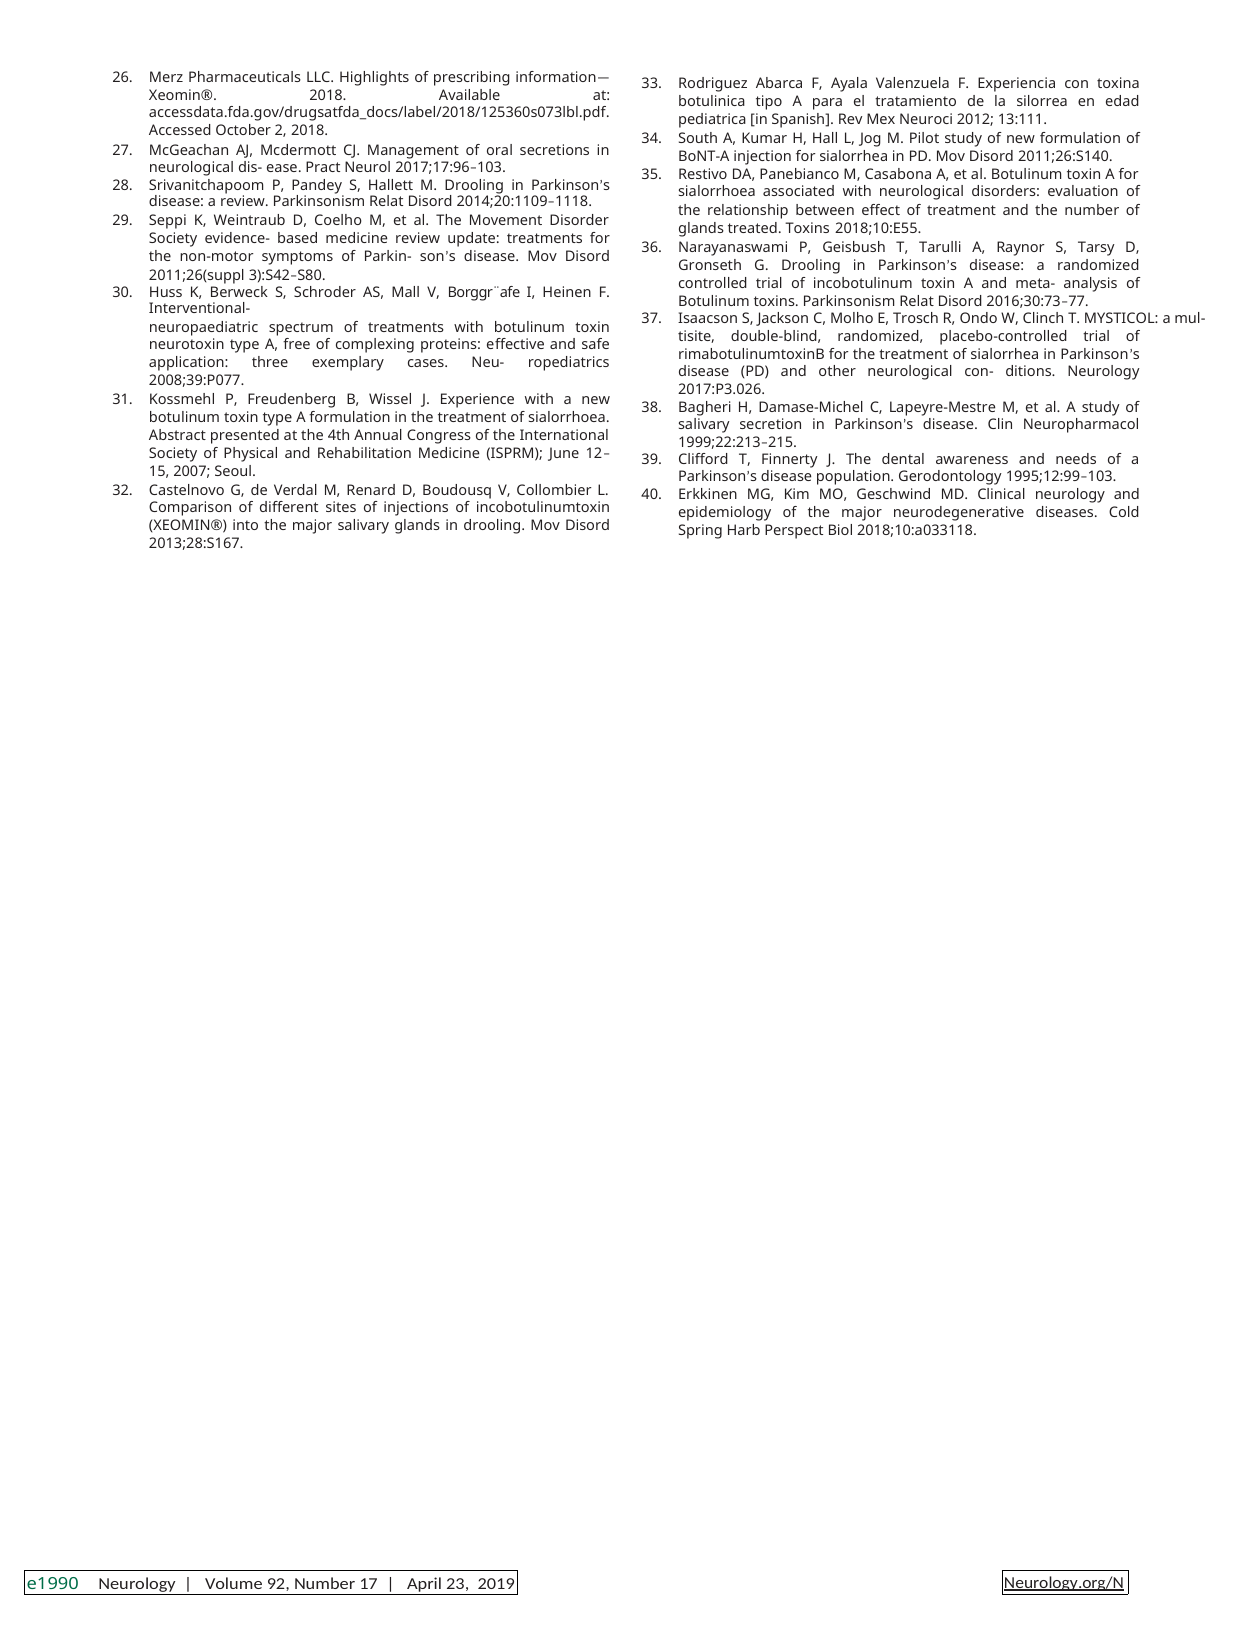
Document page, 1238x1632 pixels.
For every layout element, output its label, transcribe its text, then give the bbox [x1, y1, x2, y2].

list Srivanitchapoom P, Pandey S, Hallett M. Drooling in Parkinson’s disease: a review. Parkinsonism Relat Disord 2014;20:1109–1118. [112, 176, 610, 211]
list South A, Kumar H, Hall L, Jog M. Pilot study of new formulation of BoNT-A injection for sialorrhea in PD. Mov Disord 2011;26:S140. [641, 129, 1140, 165]
list Huss K, Berweck S, Schroder AS, Mall V, Borggr¨afe I, Heinen F. Interventional- [112, 285, 610, 317]
text neuropaediatric spectrum of treatments with botulinum toxin neurotoxin type A, free of complexing proteins: eﬀective and safe application: three exemplary cases. Neu- ropediatrics 2008;39:P077. [149, 318, 610, 390]
text tisite, double-blind, randomized, placebo-controlled trial of rimabotulinumtoxinB for the treatment of sialorrhea in Parkinson’s disease (PD) and other neurological con- ditions. Neurology 2017:P3.026. [678, 328, 1140, 398]
list Narayanaswami P, Geisbush T, Tarulli A, Raynor S, Tarsy D, Gronseth G. Drooling in Parkinson’s disease: a randomized controlled trial of incobotulinum toxin A and meta- analysis of Botulinum toxins. Parkinsonism Relat Disord 2016;30:73–77. [641, 239, 1140, 310]
list Bagheri H, Damase-Michel C, Lapeyre-Mestre M, et al. A study of salivary secretion in Parkinson’s disease. Clin Neuropharmacol 1999;22:213–215. [641, 398, 1140, 451]
list Restivo DA, Panebianco M, Casabona A, et al. Botulinum toxin A for sialorrhoea associated with neurological disorders: evaluation of the relationship between eﬀect of treatment and the number of glands treated. Toxins 2018;10:E55. [641, 165, 1140, 237]
list McGeachan AJ, Mcdermott CJ. Management of oral secretions in neurological dis- ease. Pract Neurol 2017;17:96–103. [112, 141, 610, 176]
list Isaacson S, Jackson C, Molho E, Trosch R, Ondo W, Clinch T. MYSTICOL: a mul- [641, 310, 1223, 326]
list Kossmehl P, Freudenberg B, Wissel J. Experience with a new botulinum toxin type A formulation in the treatment of sialorrhoea. Abstract presented at the 4th Annual Congress of the International Society of Physical and Rehabilitation Medicine (ISPRM); June 12–15, 2007; Seoul. [112, 390, 610, 481]
list Seppi K, Weintraub D, Coelho M, et al. The Movement Disorder Society evidence- based medicine review update: treatments for the non-motor symptoms of Parkin- son’s disease. Mov Disord 2011;26(suppl 3):S42–S80. [112, 211, 610, 284]
list Erkkinen MG, Kim MO, Geschwind MD. Clinical neurology and epidemiology of the major neurodegenerative diseases. Cold Spring Harb Perspect Biol 2018;10:a033118. [641, 485, 1140, 540]
list Merz Pharmaceuticals LLC. Highlights of prescribing information—Xeomin®. 2018. Available at: accessdata.fda.gov/drugsatfda_docs/label/2018/125360s073lbl.pdf. Accessed October 2, 2018. [112, 68, 610, 140]
list Castelnovo G, de Verdal M, Renard D, Boudousq V, Collombier L. Comparison of diﬀerent sites of injections of incobotulinumtoxin (XEOMIN®) into the major salivary glands in drooling. Mov Disord 2013;28:S167. [112, 481, 610, 553]
list Rodriguez Abarca F, Ayala Valenzuela F. Experiencia con toxina botulinica tipo A para el tratamiento de la silorrea en edad pediatrica [in Spanish]. Rev Mex Neuroci 2012; 13:111. [641, 74, 1140, 129]
list Cliﬀord T, Finnerty J. The dental awareness and needs of a Parkinson’s disease population. Gerodontology 1995;12:99–103. [641, 451, 1140, 485]
